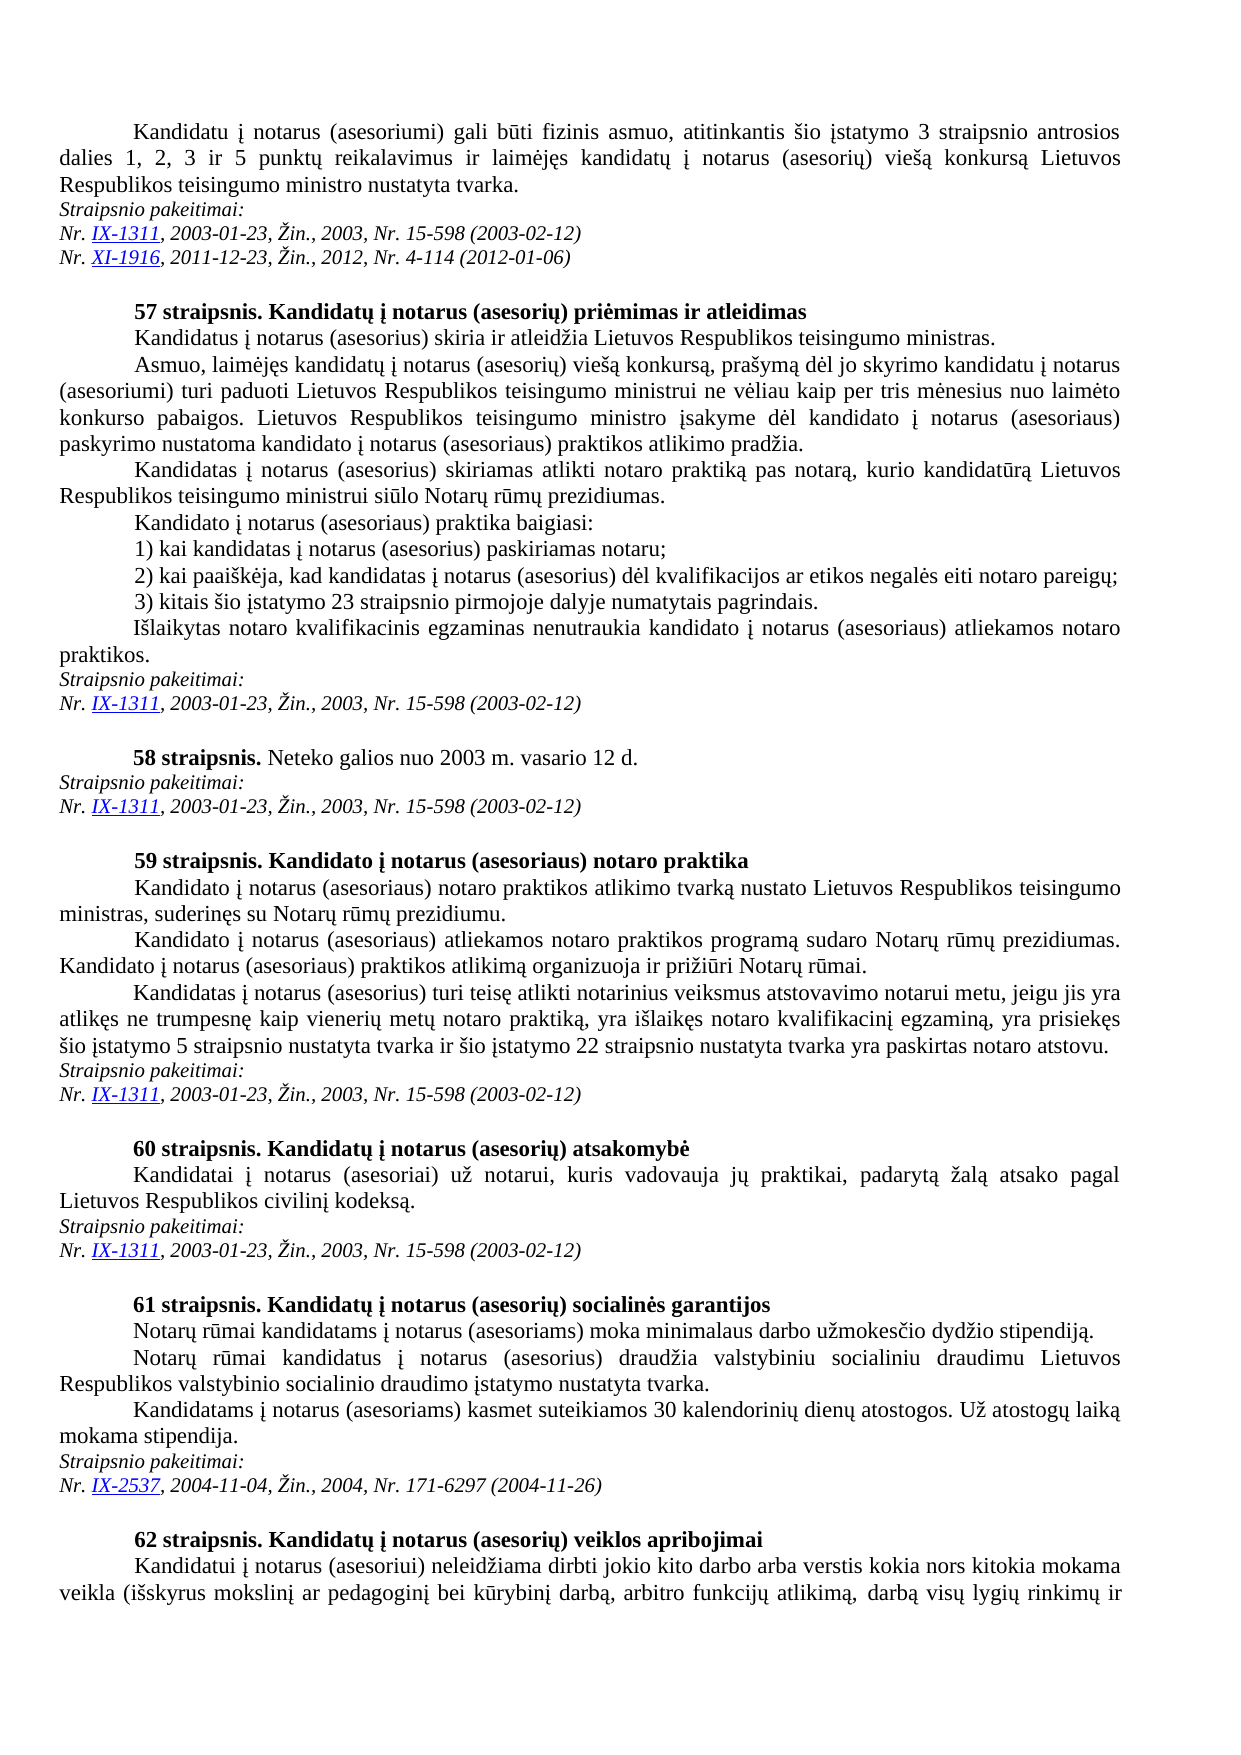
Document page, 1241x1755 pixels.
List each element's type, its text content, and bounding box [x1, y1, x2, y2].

text Straipsnio pakeitimai: [59, 1058, 1122, 1082]
text 58 straipsnis. Neteko galios nuo 2003 m. vasario 12 d. [59, 744, 1122, 770]
text Straipsnio pakeitimai: [59, 1214, 1122, 1238]
text Kandidatus į notarus (asesorius) skiria ir atleidžia Lietuvos Respublikos teisingumo ministras. [59, 324, 1122, 351]
text Straipsnio pakeitimai: [59, 197, 1122, 221]
text Asmuo, laimėjęs kandidatų į notarus (asesorių) viešą konkursą, prašymą dėl jo skyrimo kandidatu į notarus (asesoriumi) turi paduoti Lietuvos Respublikos teisingumo ministrui ne vėliau kaip per tris mėnesius nuo laimėto konkurso pabaigos. Lietuvos Respublikos teisingumo ministro įsakyme dėl kandidato į notarus (asesoriaus) paskyrimo nustatoma kandidato į notarus (asesoriaus) praktikos atlikimo pradžia. [59, 351, 1122, 456]
text 61 straipsnis. Kandidatų į notarus (asesorių) socialinės garantijos [59, 1291, 1122, 1317]
text Nr. IX-1311, 2003-01-23, Žin., 2003, Nr. 15-598 (2003-02-12) [59, 1238, 1122, 1262]
text Nr. IX-1311, 2003-01-23, Žin., 2003, Nr. 15-598 (2003-02-12) [59, 221, 1122, 245]
text 57 straipsnis. Kandidatų į notarus (asesorių) priėmimas ir atleidimas [59, 298, 1122, 324]
text Notarų rūmai kandidatus į notarus (asesorius) draudžia valstybiniu socialiniu draudimu Lietuvos Respublikos valstybinio socialinio draudimo įstatymo nustatyta tvarka. [59, 1343, 1122, 1396]
text Straipsnio pakeitimai: [59, 1449, 1122, 1473]
text Kandidato į notarus (asesoriaus) praktika baigiasi: [59, 509, 1122, 535]
text 60 straipsnis. Kandidatų į notarus (asesorių) atsakomybė [59, 1135, 1122, 1161]
text Nr. IX-1311, 2003-01-23, Žin., 2003, Nr. 15-598 (2003-02-12) [59, 691, 1122, 715]
text 2) kai paaiškėja, kad kandidatas į notarus (asesorius) dėl kvalifikacijos ar etikos negalės eiti notaro pareigų; [59, 562, 1122, 588]
text Kandidatas į notarus (asesorius) skiriamas atlikti notaro praktiką pas notarą, kurio kandidatūrą Lietuvos Respublikos teisingumo ministrui siūlo Notarų rūmų prezidiumas. [59, 456, 1122, 509]
text Kandidatu į notarus (asesoriumi) gali būti fizinis asmuo, atitinkantis šio įstatymo 3 straipsnio antrosios dalies 1, 2, 3 ir 5 punktų reikalavimus ir laimėjęs kandidatų į notarus (asesorių) viešą konkursą Lietuvos Respublikos teisingumo ministro nustatyta tvarka. [59, 118, 1122, 197]
text 59 straipsnis. Kandidato į notarus (asesoriaus) notaro praktika [59, 847, 1122, 873]
text Kandidatui į notarus (asesoriui) neleidžiama dirbti jokio kito darbo arba verstis kokia nors kitokia mokama veikla (išskyrus mokslinį ar pedagoginį bei kūrybinį darbą, arbitro funkcijų atlikimą, darbą visų lygių rinkimų ir [59, 1552, 1122, 1605]
text Kandidato į notarus (asesoriaus) atliekamos notaro praktikos programą sudaro Notarų rūmų prezidiumas. Kandidato į notarus (asesoriaus) praktikos atlikimą organizuoja ir prižiūri Notarų rūmai. [59, 926, 1122, 979]
text Straipsnio pakeitimai: [59, 770, 1122, 794]
text Kandidato į notarus (asesoriaus) notaro praktikos atlikimo tvarką nustato Lietuvos Respublikos teisingumo ministras, suderinęs su Notarų rūmų prezidiumu. [59, 873, 1122, 926]
text Nr. IX-1311, 2003-01-23, Žin., 2003, Nr. 15-598 (2003-02-12) [59, 794, 1122, 818]
text 3) kitais šio įstatymo 23 straipsnio pirmojoje dalyje numatytais pagrindais. [59, 588, 1122, 614]
text Nr. IX-1311, 2003-01-23, Žin., 2003, Nr. 15-598 (2003-02-12) [59, 1082, 1122, 1106]
text Straipsnio pakeitimai: [59, 667, 1122, 691]
text Nr. XI-1916, 2011-12-23, Žin., 2012, Nr. 4-114 (2012-01-06) [59, 245, 1122, 269]
text 1) kai kandidatas į notarus (asesorius) paskiriamas notaru; [59, 535, 1122, 562]
text 62 straipsnis. Kandidatų į notarus (asesorių) veiklos apribojimai [59, 1526, 1122, 1552]
text Nr. IX-2537, 2004-11-04, Žin., 2004, Nr. 171-6297 (2004-11-26) [59, 1473, 1122, 1497]
text Kandidatams į notarus (asesoriams) kasmet suteikiamos 30 kalendorinių dienų atostogos. Už atostogų laiką mokama stipendija. [59, 1396, 1122, 1449]
text Išlaikytas notaro kvalifikacinis egzaminas nenutraukia kandidato į notarus (asesoriaus) atliekamos notaro praktikos. [59, 614, 1122, 667]
text Kandidatas į notarus (asesorius) turi teisę atlikti notarinius veiksmus atstovavimo notarui metu, jeigu jis yra atlikęs ne trumpesnę kaip vienerių metų notaro praktiką, yra išlaikęs notaro kvalifikacinį egzaminą, yra prisiekęs šio įstatymo 5 straipsnio nustatyta tvarka ir šio įstatymo 22 straipsnio nustatyta tvarka yra paskirtas notaro atstovu. [59, 979, 1122, 1058]
text Kandidatai į notarus (asesoriai) už notarui, kuris vadovauja jų praktikai, padarytą žalą atsako pagal Lietuvos Respublikos civilinį kodeksą. [59, 1161, 1122, 1214]
text Notarų rūmai kandidatams į notarus (asesoriams) moka minimalaus darbo užmokesčio dydžio stipendiją. [59, 1317, 1122, 1343]
